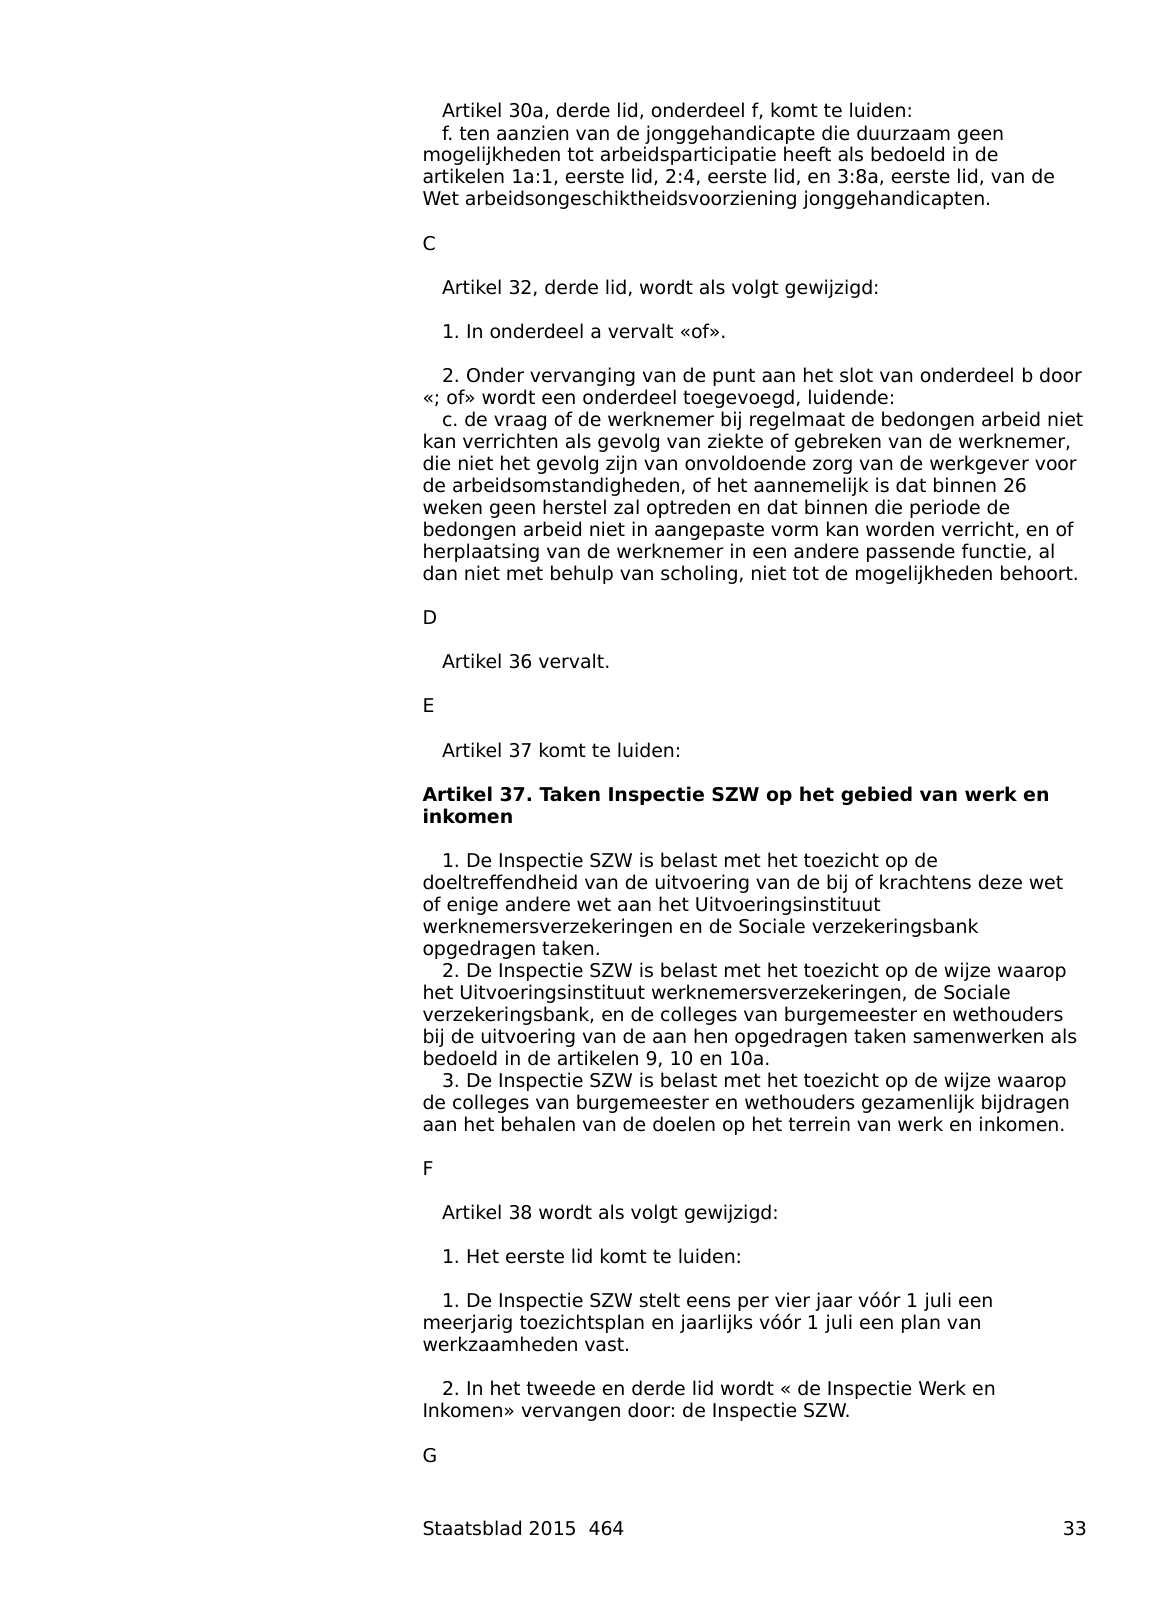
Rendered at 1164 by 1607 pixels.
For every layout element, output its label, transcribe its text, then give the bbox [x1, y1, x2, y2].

text 2. In het tweede en derde lid wordt « de Inspectie Werk en Inkomen» vervangen door: de Inspectie SZW. [422, 1378, 1087, 1422]
text 2. De Inspectie SZW is belast met het toezicht op de wijze waarop het Uitvoeringsinstituut werknemersverzekeringen, de Sociale verzekeringsbank, en de colleges van burgemeester en wethouders bij de uitvoering van de aan hen opgedragen taken samenwerken als bedoeld in de artikelen 9, 10 en 10a. [422, 960, 1087, 1069]
text F [422, 1158, 1087, 1180]
text Artikel 32, derde lid, wordt als volgt gewijzigd: [422, 277, 1087, 299]
text Artikel 36 vervalt. [422, 651, 1087, 673]
text c. de vraag of de werknemer bij regelmaat de bedongen arbeid niet kan verrichten als gevolg van ziekte of gebreken van de werknemer, die niet het gevolg zijn van onvoldoende zorg van de werkgever voor de arbeidsomstandigheden, of het aannemelijk is dat binnen 26 weken geen herstel zal optreden en dat binnen die periode de bedongen arbeid niet in aangepaste vorm kan worden verricht, en of herplaatsing van de werknemer in een andere passende functie, al dan niet met behulp van scholing, niet tot de mogelijkheden behoort. [422, 409, 1087, 585]
subtitle Artikel 37. Taken Inspectie SZW op het gebied van werk en inkomen [422, 784, 1087, 828]
text G [422, 1444, 1087, 1466]
text E [422, 695, 1087, 717]
text 2. Onder vervanging van de punt aan het slot van onderdeel b door «; of» wordt een onderdeel toegevoegd, luidende: [422, 365, 1087, 409]
text Artikel 37 komt te luiden: [422, 739, 1087, 761]
text 1. Het eerste lid komt te luiden: [422, 1246, 1087, 1268]
text Artikel 30a, derde lid, onderdeel f, komt te luiden: [422, 100, 1087, 122]
text f. ten aanzien van de jonggehandicapte die duurzaam geen mogelijkheden tot arbeidsparticipatie heeft als bedoeld in de artikelen 1a:1, eerste lid, 2:4, eerste lid, en 3:8a, eerste lid, van de Wet arbeidsongeschiktheidsvoorziening jonggehandicapten. [422, 122, 1087, 210]
text 1. De Inspectie SZW stelt eens per vier jaar vóór 1 juli een meerjarig toezichtsplan en jaarlijks vóór 1 juli een plan van werkzaamheden vast. [422, 1290, 1087, 1356]
text 1. In onderdeel a vervalt «of». [422, 321, 1087, 343]
text 3. De Inspectie SZW is belast met het toezicht op de wijze waarop de colleges van burgemeester en wethouders gezamenlijk bijdragen aan het behalen van de doelen op het terrein van werk en inkomen. [422, 1069, 1087, 1136]
text C [422, 232, 1087, 254]
text Artikel 38 wordt als volgt gewijzigd: [422, 1202, 1087, 1224]
text 1. De Inspectie SZW is belast met het toezicht op de doeltreffendheid van de uitvoering van de bij of krachtens deze wet of enige andere wet aan het Uitvoeringsinstituut werknemersverzekeringen en de Sociale verzekeringsbank opgedragen taken. [422, 850, 1087, 960]
text D [422, 607, 1087, 629]
